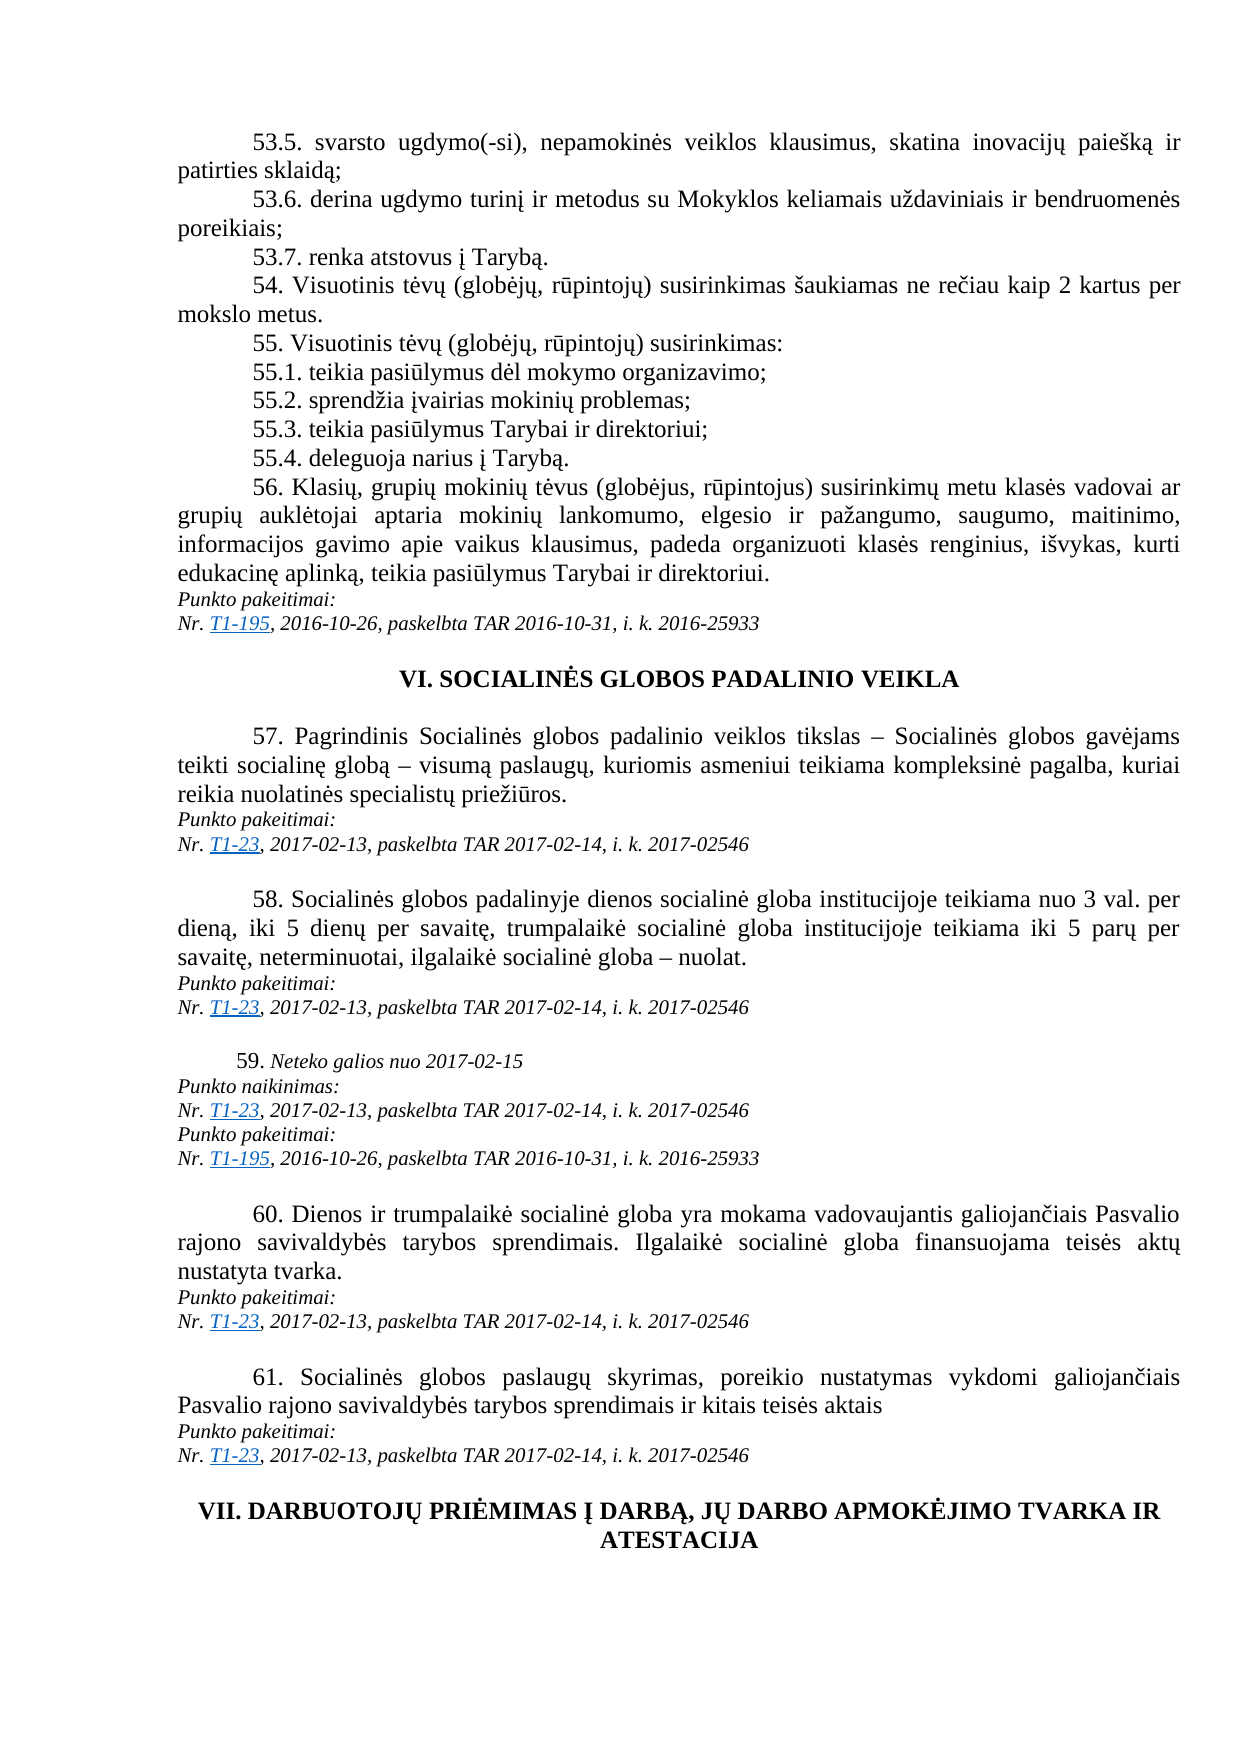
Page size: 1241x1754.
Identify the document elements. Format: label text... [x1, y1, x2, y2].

text Nr. T1-23, 2017-02-13, paskelbta TAR 2017-02-14, i. k. 2017-02546 [177, 1309, 1181, 1333]
text Nr. T1-23, 2017-02-13, paskelbta TAR 2017-02-14, i. k. 2017-02546 [177, 831, 1181, 856]
text 55. Visuotinis tėvų (globėjų, rūpintojų) susirinkimas: [177, 328, 1181, 357]
text VI. SOCIALINĖS GLOBOS PADALINIO VEIKLA [177, 664, 1181, 692]
text Punkto pakeitimai: [177, 1122, 1181, 1146]
text Punkto pakeitimai: [177, 587, 1181, 611]
text 53.5. svarsto ugdymo(-si), nepamokinės veiklos klausimus, skatina inovacijų paiešką ir patirties sklaidą; [177, 127, 1181, 184]
text Punkto pakeitimai: [177, 1419, 1181, 1443]
text Punkto pakeitimai: [177, 807, 1181, 831]
text 53.6. derina ugdymo turinį ir metodus su Mokyklos keliamais uždaviniais ir bendruomenės poreikiais; [177, 184, 1181, 242]
text 55.2. sprendžia įvairias mokinių problemas; [177, 386, 1181, 414]
text Punkto naikinimas: [177, 1074, 1181, 1098]
text Nr. T1-23, 2017-02-13, paskelbta TAR 2017-02-14, i. k. 2017-02546 [177, 1443, 1181, 1467]
text Nr. T1-23, 2017-02-13, paskelbta TAR 2017-02-14, i. k. 2017-02546 [177, 994, 1181, 1019]
text 55.3. teikia pasiūlymus Tarybai ir direktoriui; [177, 414, 1181, 443]
text 56. Klasių, grupių mokinių tėvus (globėjus, rūpintojus) susirinkimų metu klasės vadovai ar grupių auklėtojai aptaria mokinių lankomumo, elgesio ir pažangumo, saugumo, maitinimo, informacijos gavimo apie vaikus klausimus, padeda organizuoti klasės renginius, išvykas, kurti edukacinę aplinką, teikia pasiūlymus Tarybai ir direktoriui. [177, 472, 1181, 587]
text 60. Dienos ir trumpalaikė socialinė globa yra mokama vadovaujantis galiojančiais Pasvalio rajono savivaldybės tarybos sprendimais. Ilgalaikė socialinė globa finansuojama teisės aktų nustatyta tvarka. [177, 1199, 1181, 1285]
text 61. Socialinės globos paslaugų skyrimas, poreikio nustatymas vykdomi galiojančiais Pasvalio rajono savivaldybės tarybos sprendimais ir kitais teisės aktais [177, 1362, 1181, 1419]
text VII. DARBUOTOJŲ PRIĖMIMAS Į DARBĄ, JŲ DARBO APMOKĖJIMO TVARKA IR ATESTACIJA [177, 1496, 1181, 1554]
text Punkto pakeitimai: [177, 1285, 1181, 1309]
text Nr. T1-195, 2016-10-26, paskelbta TAR 2016-10-31, i. k. 2016-25933 [177, 1146, 1181, 1170]
text 54. Visuotinis tėvų (globėjų, rūpintojų) susirinkimas šaukiamas ne rečiau kaip 2 kartus per mokslo metus. [177, 271, 1181, 328]
text 58. Socialinės globos padalinyje dienos socialinė globa institucijoje teikiama nuo 3 val. per dieną, iki 5 dienų per savaitę, trumpalaikė socialinė globa institucijoje teikiama iki 5 parų per savaitę, neterminuotai, ilgalaikė socialinė globa – nuolat. [177, 884, 1181, 971]
text 57. Pagrindinis Socialinės globos padalinio veiklos tikslas – Socialinės globos gavėjams teikti socialinę globą – visumą paslaugų, kuriomis asmeniui teikiama kompleksinė pagalba, kuriai reikia nuolatinės specialistų priežiūros. [177, 721, 1181, 807]
text 53.7. renka atstovus į Tarybą. [177, 242, 1181, 271]
text 55.4. deleguoja narius į Tarybą. [177, 443, 1181, 472]
text 55.1. teikia pasiūlymus dėl mokymo organizavimo; [177, 357, 1181, 386]
text 59. Neteko galios nuo 2017-02-15 [177, 1047, 1181, 1074]
text Nr. T1-195, 2016-10-26, paskelbta TAR 2016-10-31, i. k. 2016-25933 [177, 611, 1181, 635]
text Punkto pakeitimai: [177, 971, 1181, 994]
text Nr. T1-23, 2017-02-13, paskelbta TAR 2017-02-14, i. k. 2017-02546 [177, 1098, 1181, 1122]
